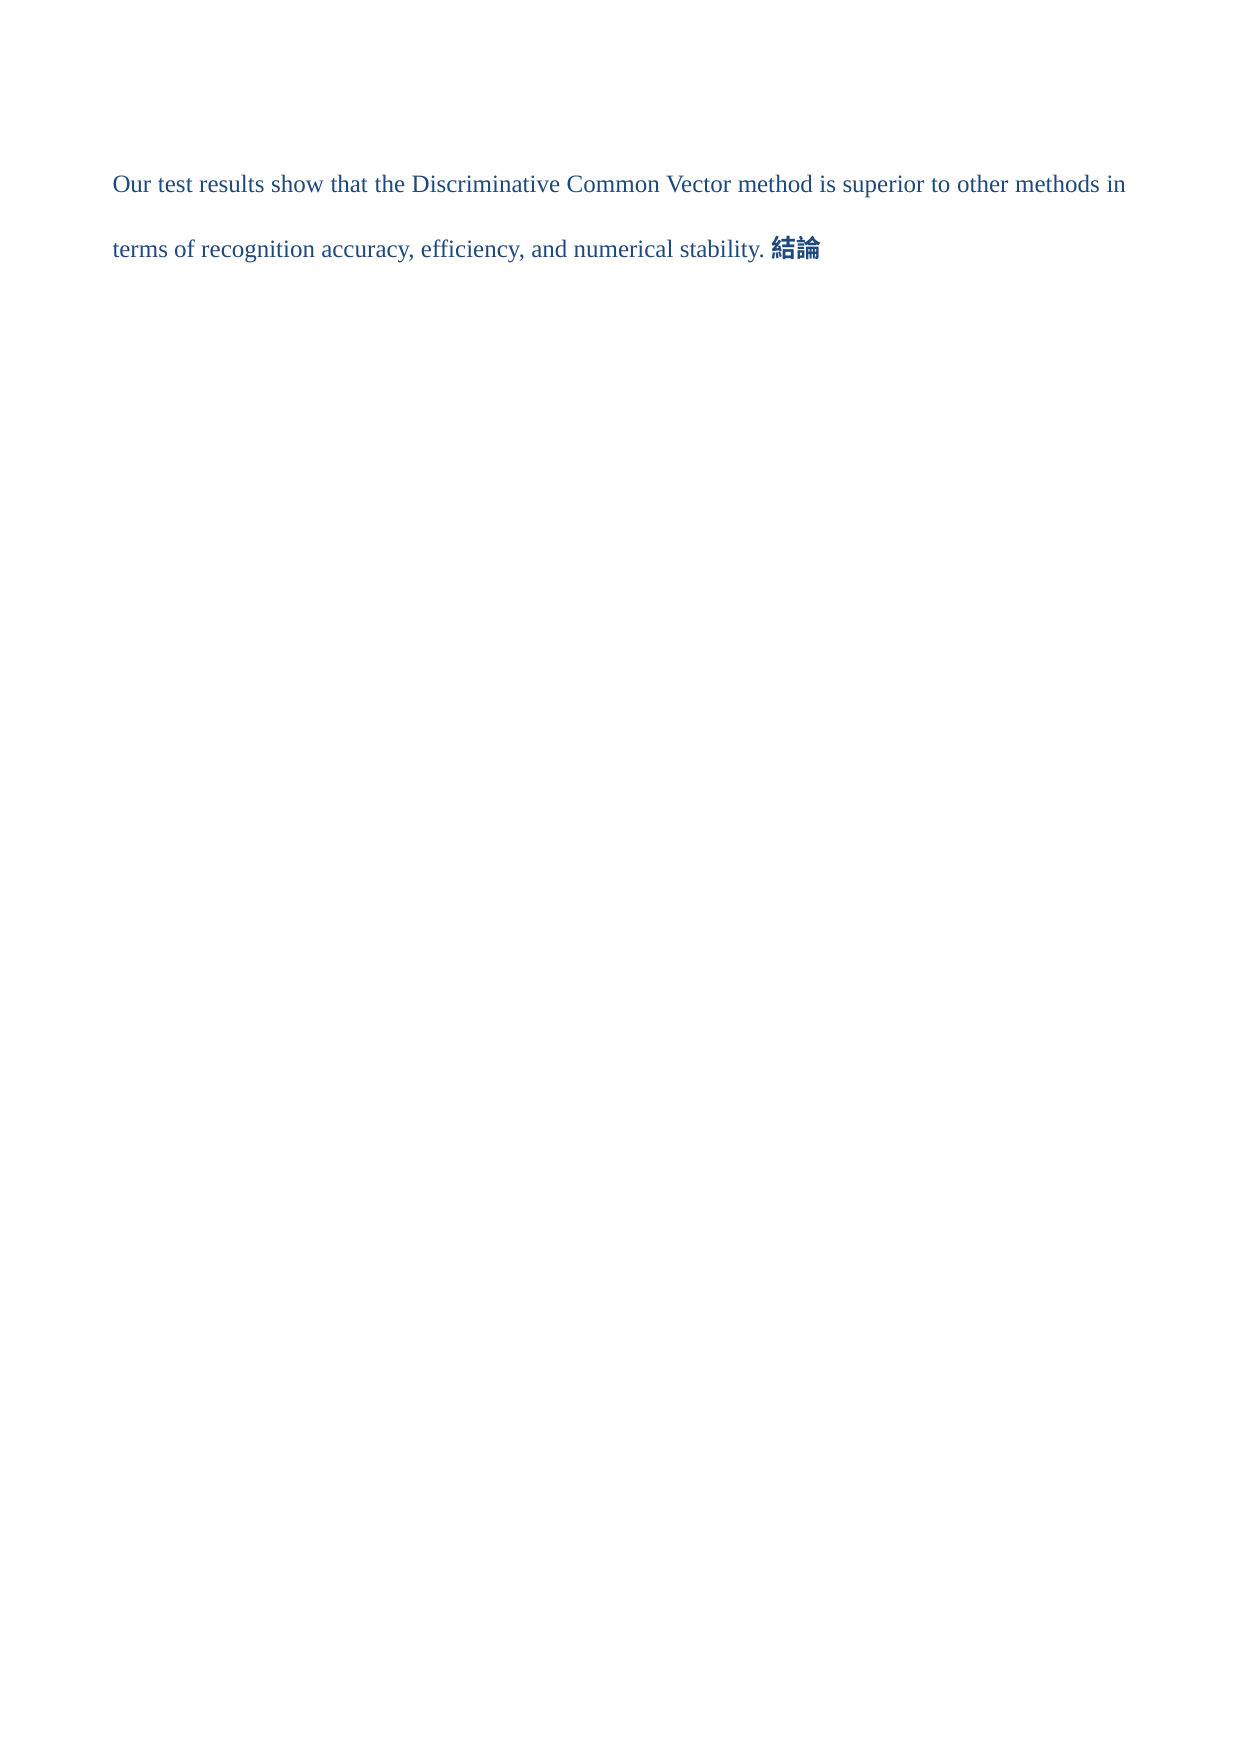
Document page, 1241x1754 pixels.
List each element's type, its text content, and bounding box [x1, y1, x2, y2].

text Our test results show that the Discriminative Common Vector method is superior to other methods in terms of recognition accuracy, efficiency, and numerical stability. 結論 [112, 142, 1128, 267]
